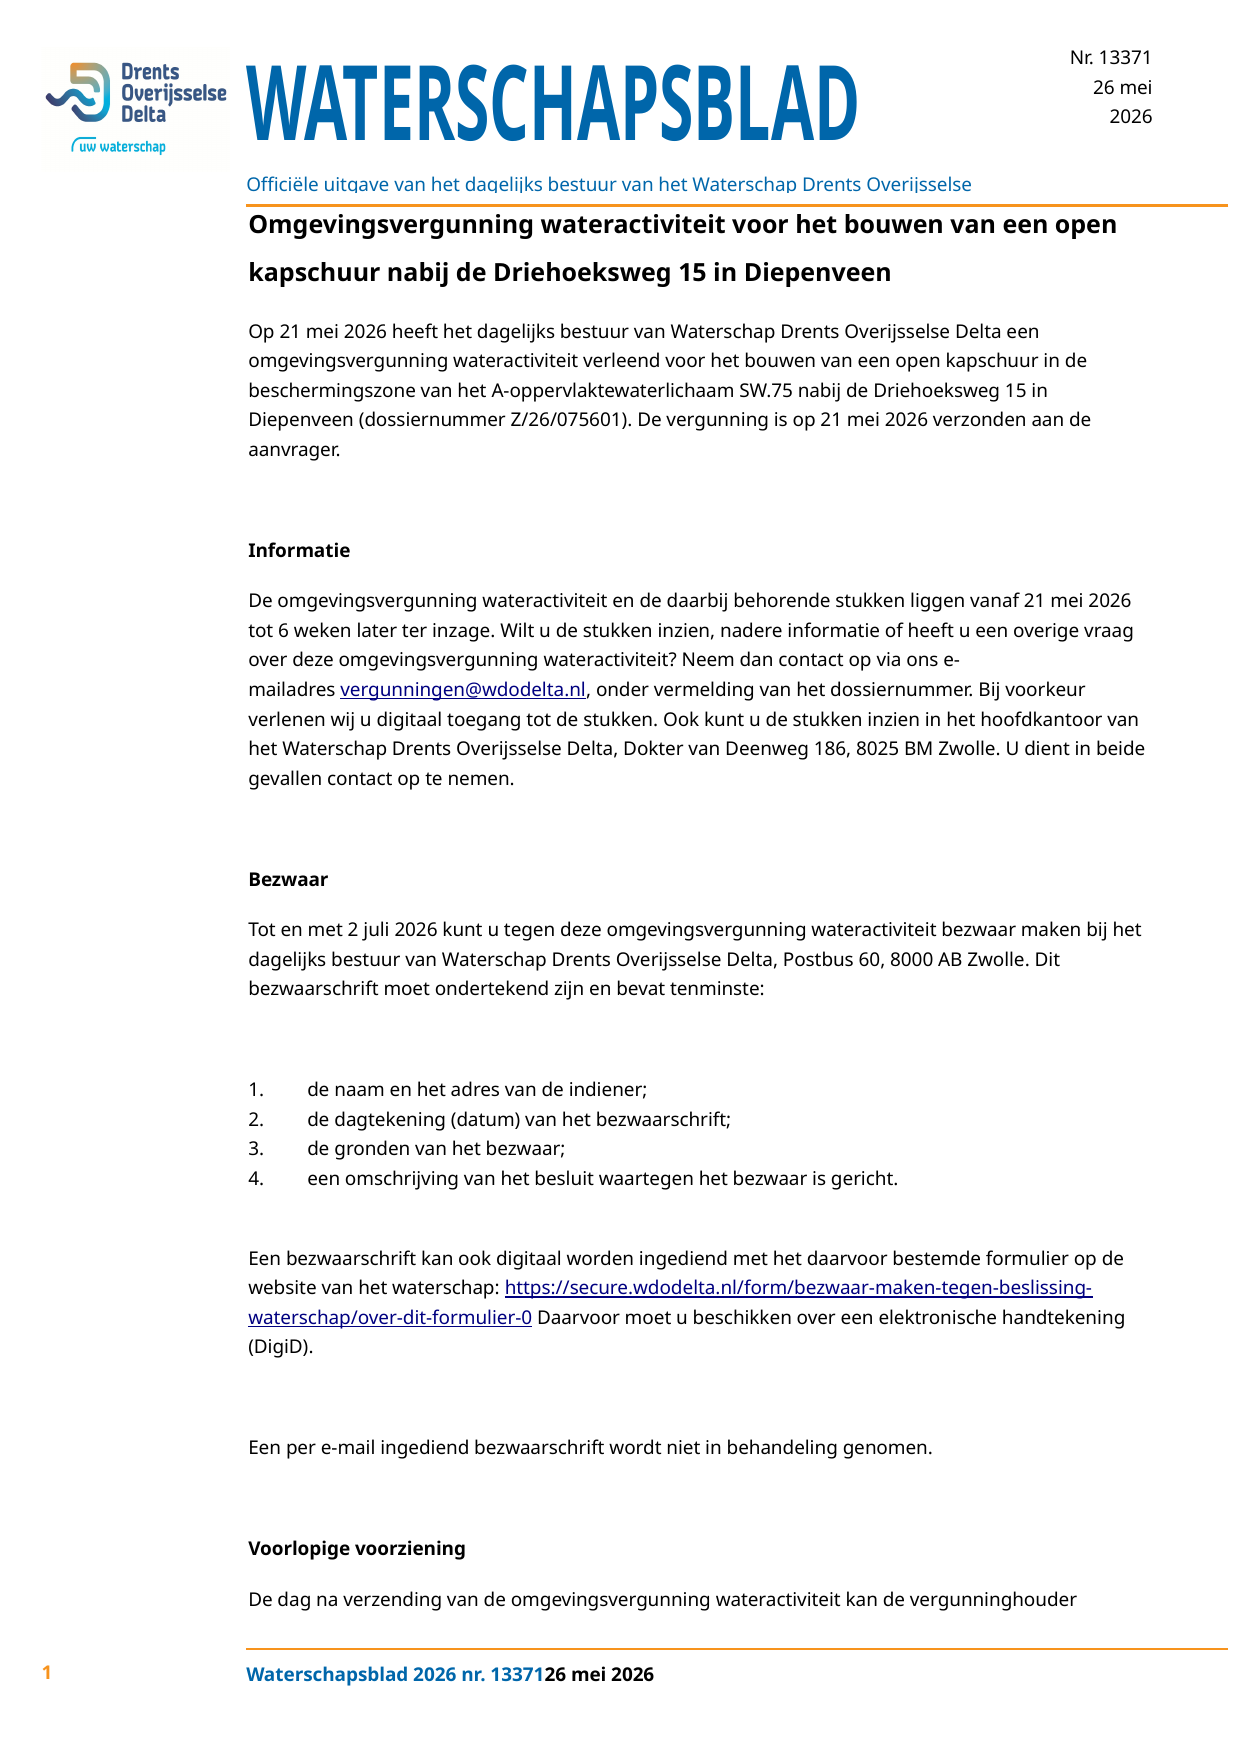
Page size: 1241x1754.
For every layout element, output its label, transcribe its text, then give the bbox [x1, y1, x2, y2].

list een omschrijving van het besluit waartegen het bezwaar is gericht. [248, 1165, 1152, 1191]
text Tot en met 2 juli 2026 kunt u tegen deze omgevingsvergunning wateractiviteit bezwaar maken bij het dagelijks bestuur van Waterschap Drents Overijsselse Delta, Postbus 60, 8000 AB Zwolle. Dit bezwaarschrift moet ondertekend zijn en bevat tenminste: [248, 916, 1152, 1001]
text Informatie [248, 537, 1152, 563]
list de dagtekening (datum) van het bezwaarschrift; [248, 1106, 1152, 1132]
text Bezwaar [248, 866, 1152, 892]
picture [41, 47, 231, 172]
text Een bezwaarschrift kan ook digitaal worden ingediend met het daarvoor bestemde formulier op de website van het waterschap: https://secure.wdodelta.nl/form/bezwaar-maken-tegen-beslissing-waterschap/over-dit-formulier-0 Daarvoor moet u beschikken over een elektronische handtekening (DigiD). [248, 1245, 1152, 1359]
text De dag na verzending van de omgevingsvergunning wateractiviteit kan de vergunninghouder [248, 1586, 1152, 1612]
list de gronden van het bezwaar; [248, 1135, 1152, 1161]
text Omgevingsvergunning wateractiviteit voor het bouwen van een open kapschuur nabij de Driehoeksweg 15 in Diepenveen [248, 207, 1152, 288]
text Op 21 mei 2026 heeft het dagelijks bestuur van Waterschap Drents Overijsselse Delta een omgevingsvergunning wateractiviteit verleend voor het bouwen van een open kapschuur in de beschermingszone van het A-oppervlaktewaterlichaam SW.75 nabij de Driehoeksweg 15 in Diepenveen (dossiernummer Z/26/075601). De vergunning is op 21 mei 2026 verzonden aan de aanvrager. [248, 318, 1152, 462]
text Voorlopige voorziening [248, 1535, 1152, 1561]
text Een per e-mail ingediend bezwaarschrift wordt niet in behandeling genomen. [248, 1434, 1152, 1460]
list de naam en het adres van de indiener; [248, 1076, 1152, 1102]
text De omgevingsvergunning wateractiviteit en de daarbij behorende stukken liggen vanaf 21 mei 2026 tot 6 weken later ter inzage. Wilt u de stukken inzien, nadere informatie of heeft u een overige vraag over deze omgevingsvergunning wateractiviteit? Neem dan contact op via ons e-mailadres vergunningen@wdodelta.nl, onder vermelding van het dossiernummer. Bij voorkeur verlenen wij u digitaal toegang tot de stukken. Ook kunt u de stukken inzien in het hoofdkantoor van het Waterschap Drents Overijsselse Delta, Dokter van Deenweg 186, 8025 BM Zwolle. U dient in beide gevallen contact op te nemen. [248, 587, 1152, 791]
